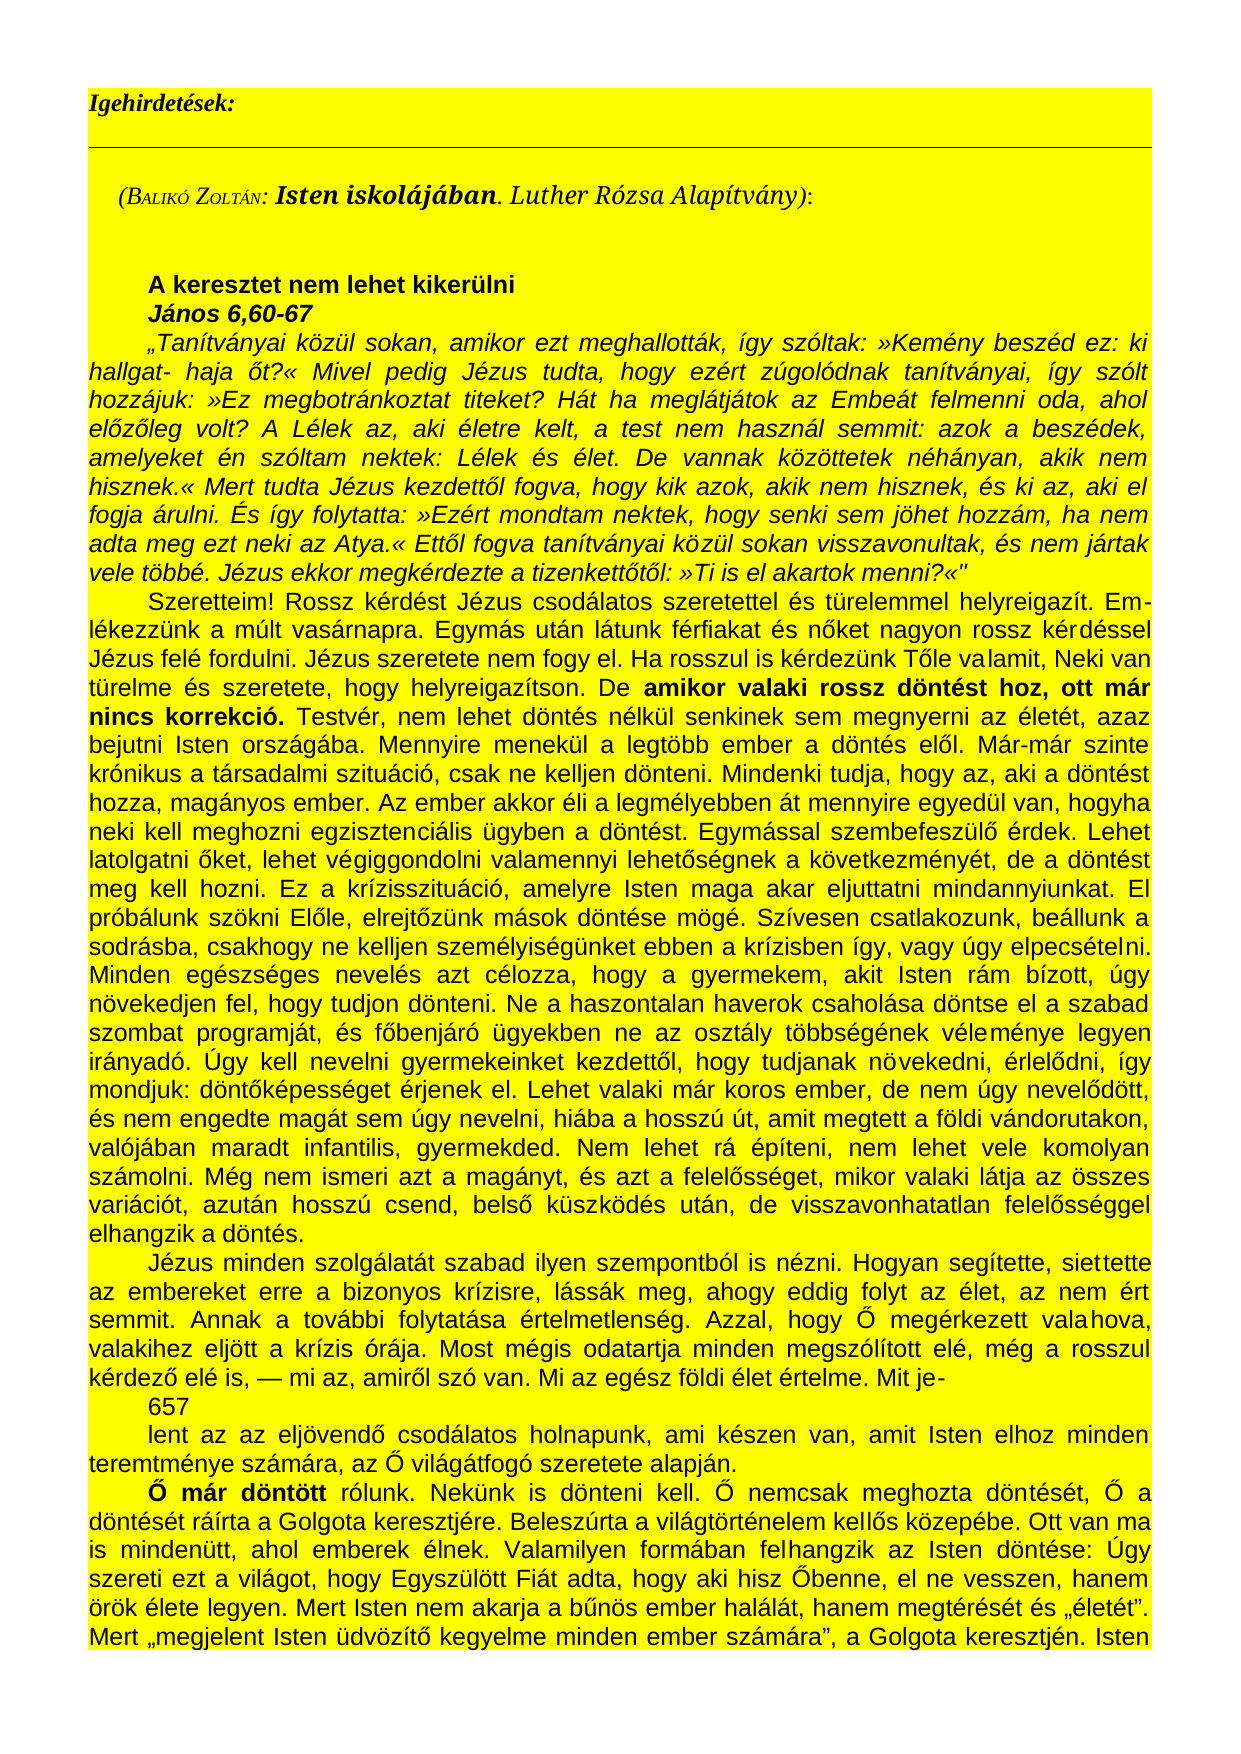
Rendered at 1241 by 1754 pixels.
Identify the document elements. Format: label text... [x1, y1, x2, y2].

text Igehirdetések: [88, 88, 1152, 117]
text lent az az eljövendő csodálatos holnapunk, ami készen van, amit Isten elhoz minden teremtménye számára, az Ő világátfogó szeretete alapján. [88, 1420, 1152, 1478]
text 657 [88, 1391, 1152, 1420]
text Ő már döntött rólunk. Nekünk is dönteni kell. Ő nemcsak meghozta dön­tését, Ő a döntését ráírta a Golgota keresztjére. Beleszúrta a világtörténelem kel­lős közepébe. Ott van ma is mindenütt, ahol emberek élnek. Valamilyen formában fel­hangzik az Isten döntése: Úgy szereti ezt a világot, hogy Egyszülött Fiát adta, hogy aki hisz Őbenne, el ne vesszen, hanem örök élete legyen. Mert Isten nem akarja a bűnös ember halálát, hanem megtérését és „életét”. Mert „megjelent Isten üdvözítő kegyelme minden ember számára”, a Golgota keresztjén. Isten [88, 1478, 1152, 1650]
text Szeretteim! Rossz kérdést Jézus csodálatos szeretettel és türelemmel helyreigazít. Em­lékezzünk a múlt vasárnapra. Egymás után látunk férfiakat és nőket nagyon rossz kér­déssel Jézus felé fordulni. Jézus szeretete nem fogy el. Ha rosszul is kérdezünk Tőle va­lamit, Neki van türelme és szeretete, hogy helyreigazítson. De amikor valaki rossz döntést hoz, ott már nincs korrekció. Testvér, nem lehet döntés nélkül senkinek sem megnyerni az életét, azaz bejutni Isten országába. Mennyire menekül a legtöbb ember a döntés elől. Már-már szinte krónikus a társadalmi szituáció, csak ne kelljen dönteni. Mindenki tudja, hogy az, aki a döntést hozza, magányos ember. Az ember ak­kor éli a legmélyebben át mennyire egyedül van, hogyha neki kell meghozni egziszten­ciális ügyben a döntést. Egymással szembefeszülő érdek. Lehet latolgatni őket, lehet vé­giggondolni valamennyi lehetőségnek a következményét, de a döntést meg kell hozni. Ez a krízisszituáció, amelyre Isten maga akar eljuttatni mindannyiunkat. El próbálunk szökni Előle, elrejtőzünk mások döntése mögé. Szívesen csatlakozunk, beállunk a sod­rásba, csakhogy ne kelljen személyiségünket ebben a krízisben így, vagy úgy elpecsétel­ni. Minden egészséges nevelés azt célozza, hogy a gyermekem, akit Isten rám bízott, úgy növekedjen fel, hogy tudjon dönteni. Ne a haszontalan haverok csaholása döntse el a szabad szombat programját, és főbenjáró ügyekben ne az osztály többségének véle­ménye legyen irányadó. Úgy kell nevelni gyermekeinket kezdettől, hogy tudjanak nö­vekedni, érlelődni, így mondjuk: döntőképességet érjenek el. Lehet valaki már koros ember, de nem úgy nevelődött, és nem engedte magát sem úgy nevelni, hiába a hosszú út, amit megtett a földi vándorutakon, valójában maradt infantilis, gyermekded. Nem lehet rá építeni, nem lehet vele komolyan számolni. Még nem ismeri azt a magányt, és azt a felelősséget, mikor valaki látja az összes variációt, azután hosszú csend, belső küsz­ködés után, de visszavonhatatlan felelősséggel elhangzik a döntés. [88, 586, 1152, 1248]
text Jézus minden szolgálatát szabad ilyen szempontból is nézni. Hogyan segítette, siet­tette az embereket erre a bizonyos krízisre, lássák meg, ahogy eddig folyt az élet, az nem ért semmit. Annak a további folytatása értelmetlenség. Azzal, hogy Ő megérkezett vala­hova, valakihez eljött a krízis órája. Most mégis odatartja minden megszólított elé, még a rosszul kérdező elé is, — mi az, amiről szó van. Mi az egész földi élet értelme. Mit je‑ [88, 1248, 1152, 1391]
text János 6,60-67 [88, 299, 1152, 328]
text „Tanítványai közül sokan, amikor ezt meghallották, így szóltak: »Kemény beszéd ez: ki hallgat- haja őt?« Mivel pedig Jézus tudta, hogy ezért zúgolódnak tanítványai, így szólt hozzájuk: »Ez megbotránkoztat titeket? Hát ha meglátjátok az Embeát felmenni oda, ahol előzőleg volt? A Lélek az, aki életre kelt, a test nem használ semmit: azok a beszédek, amelyeket én szóltam nektek: Lélek és élet. De vannak közöttetek néhányan, akik nem hisznek.« Mert tudta Jézus kezdettől fogva, hogy kik azok, akik nem hisznek, és ki az, aki el fogja árulni. És így folytatta: »Ezért mondtam nek­tek, hogy senki sem jöhet hozzám, ha nem adta meg ezt neki az Atya.« Ettől fogva tanítványai kö­zül sokan visszavonultak, és nem jártak vele többé. Jézus ekkor megkérdezte a tizenkettőtől: »Ti is el akartok menni?«" [88, 328, 1152, 586]
text (Balikó Zoltán: Isten iskolájában. Luther Rózsa Alapítvány): [88, 148, 1152, 241]
text A keresztet nem lehet kikerülni [88, 270, 1152, 299]
